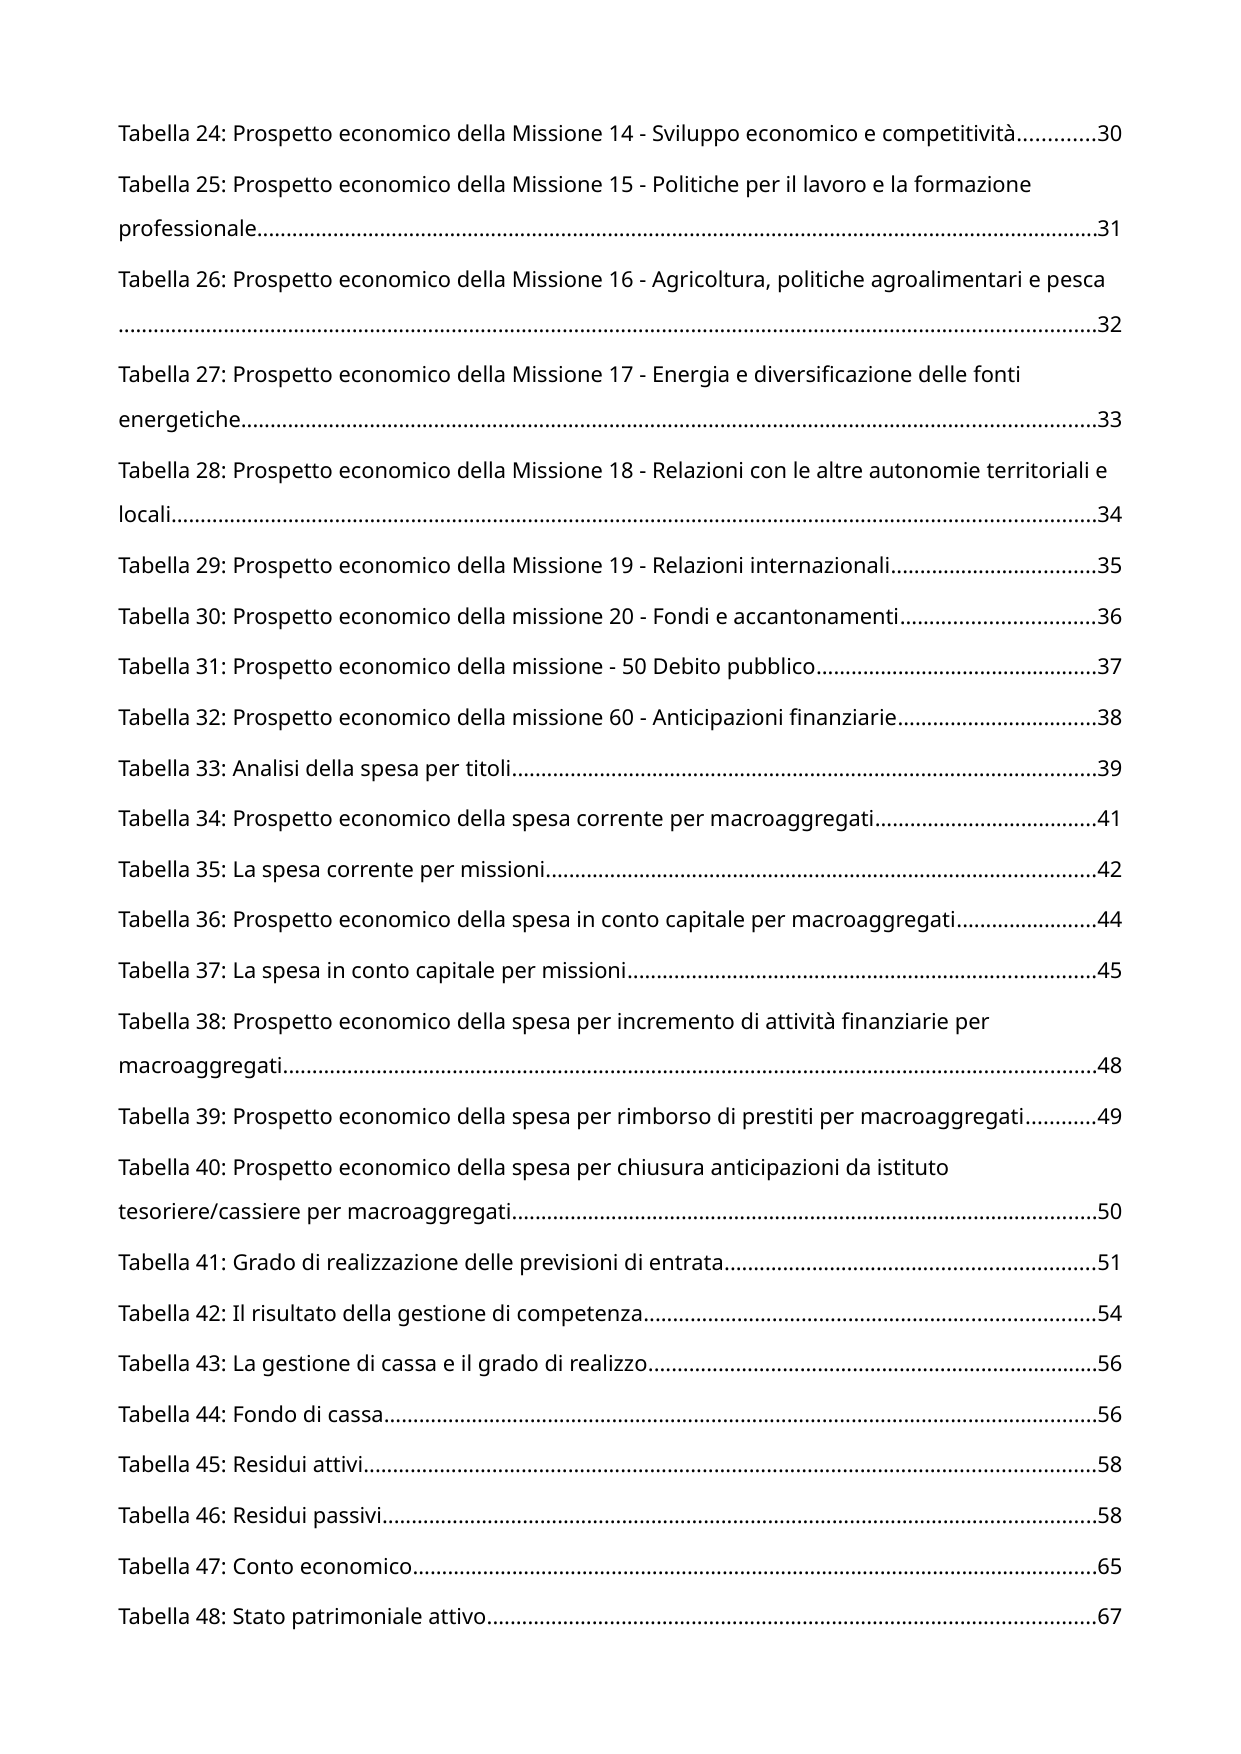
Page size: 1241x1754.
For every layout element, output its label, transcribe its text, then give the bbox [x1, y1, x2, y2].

text Tabella 39: Prospetto economico della spesa per rimborso di prestiti per macroaggregati 49 [118, 1101, 1122, 1131]
text Tabella 48: Stato patrimoniale attivo 67 [118, 1601, 1122, 1631]
text Tabella 26: Prospetto economico della Missione 16 - Agricoltura, politiche agroalimentari e pesca 32 [118, 264, 1122, 338]
text Tabella 43: La gestione di cassa e il grado di realizzo 56 [118, 1348, 1122, 1378]
text Tabella 36: Prospetto economico della spesa in conto capitale per macroaggregati 44 [118, 904, 1122, 934]
text Tabella 38: Prospetto economico della spesa per incremento di attività finanziarie per macroaggregati 48 [118, 1006, 1122, 1080]
text Tabella 41: Grado di realizzazione delle previsioni di entrata 51 [118, 1247, 1122, 1277]
text Tabella 24: Prospetto economico della Missione 14 - Sviluppo economico e competitività 30 [118, 118, 1122, 148]
text Tabella 27: Prospetto economico della Missione 17 - Energia e diversificazione delle fonti energetiche 33 [118, 359, 1122, 434]
text Tabella 42: Il risultato della gestione di competenza 54 [118, 1297, 1122, 1327]
text Tabella 29: Prospetto economico della Missione 19 - Relazioni internazionali 35 [118, 550, 1122, 580]
text Tabella 35: La spesa corrente per missioni 42 [118, 854, 1122, 883]
text Tabella 31: Prospetto economico della missione - 50 Debito pubblico 37 [118, 651, 1122, 681]
text Tabella 34: Prospetto economico della spesa corrente per macroaggregati 41 [118, 803, 1122, 833]
text Tabella 45: Residui attivi 58 [118, 1449, 1122, 1479]
text Tabella 37: La spesa in conto capitale per missioni 45 [118, 955, 1122, 985]
text Tabella 30: Prospetto economico della missione 20 - Fondi e accantonamenti 36 [118, 601, 1122, 630]
text Tabella 32: Prospetto economico della missione 60 - Anticipazioni finanziarie 38 [118, 702, 1122, 732]
text Tabella 40: Prospetto economico della spesa per chiusura anticipazioni da istituto tesoriere/cassiere per macroaggregati 50 [118, 1152, 1122, 1226]
text Tabella 44: Fondo di cassa 56 [118, 1399, 1122, 1428]
text Tabella 47: Conto economico 65 [118, 1551, 1122, 1580]
text Tabella 25: Prospetto economico della Missione 15 - Politiche per il lavoro e la formazione professionale 31 [118, 169, 1122, 243]
text Tabella 28: Prospetto economico della Missione 18 - Relazioni con le altre autonomie territoriali e locali 34 [118, 455, 1122, 529]
text Tabella 33: Analisi della spesa per titoli 39 [118, 752, 1122, 782]
text Tabella 46: Residui passivi 58 [118, 1500, 1122, 1530]
